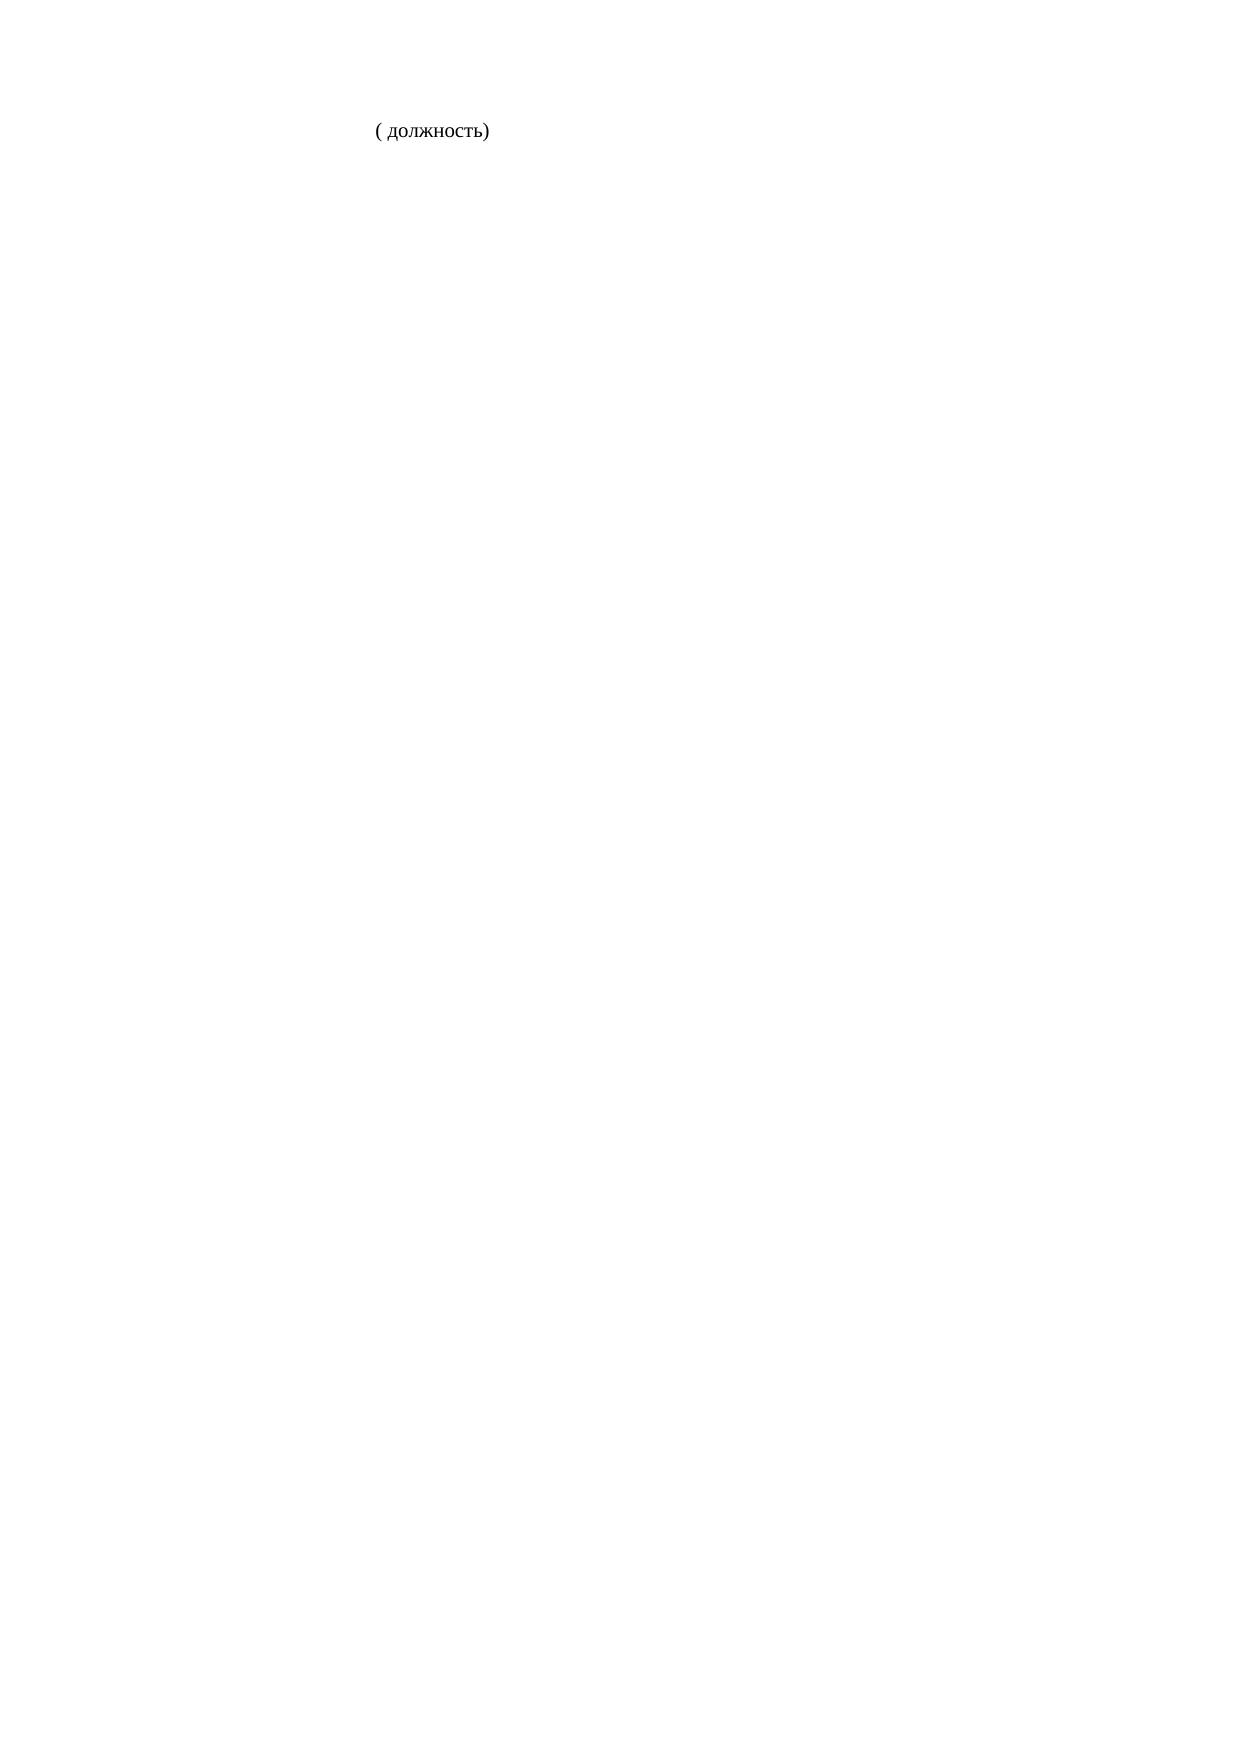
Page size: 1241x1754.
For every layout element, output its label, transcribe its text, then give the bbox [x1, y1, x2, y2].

text ( должность) [177, 118, 1152, 142]
